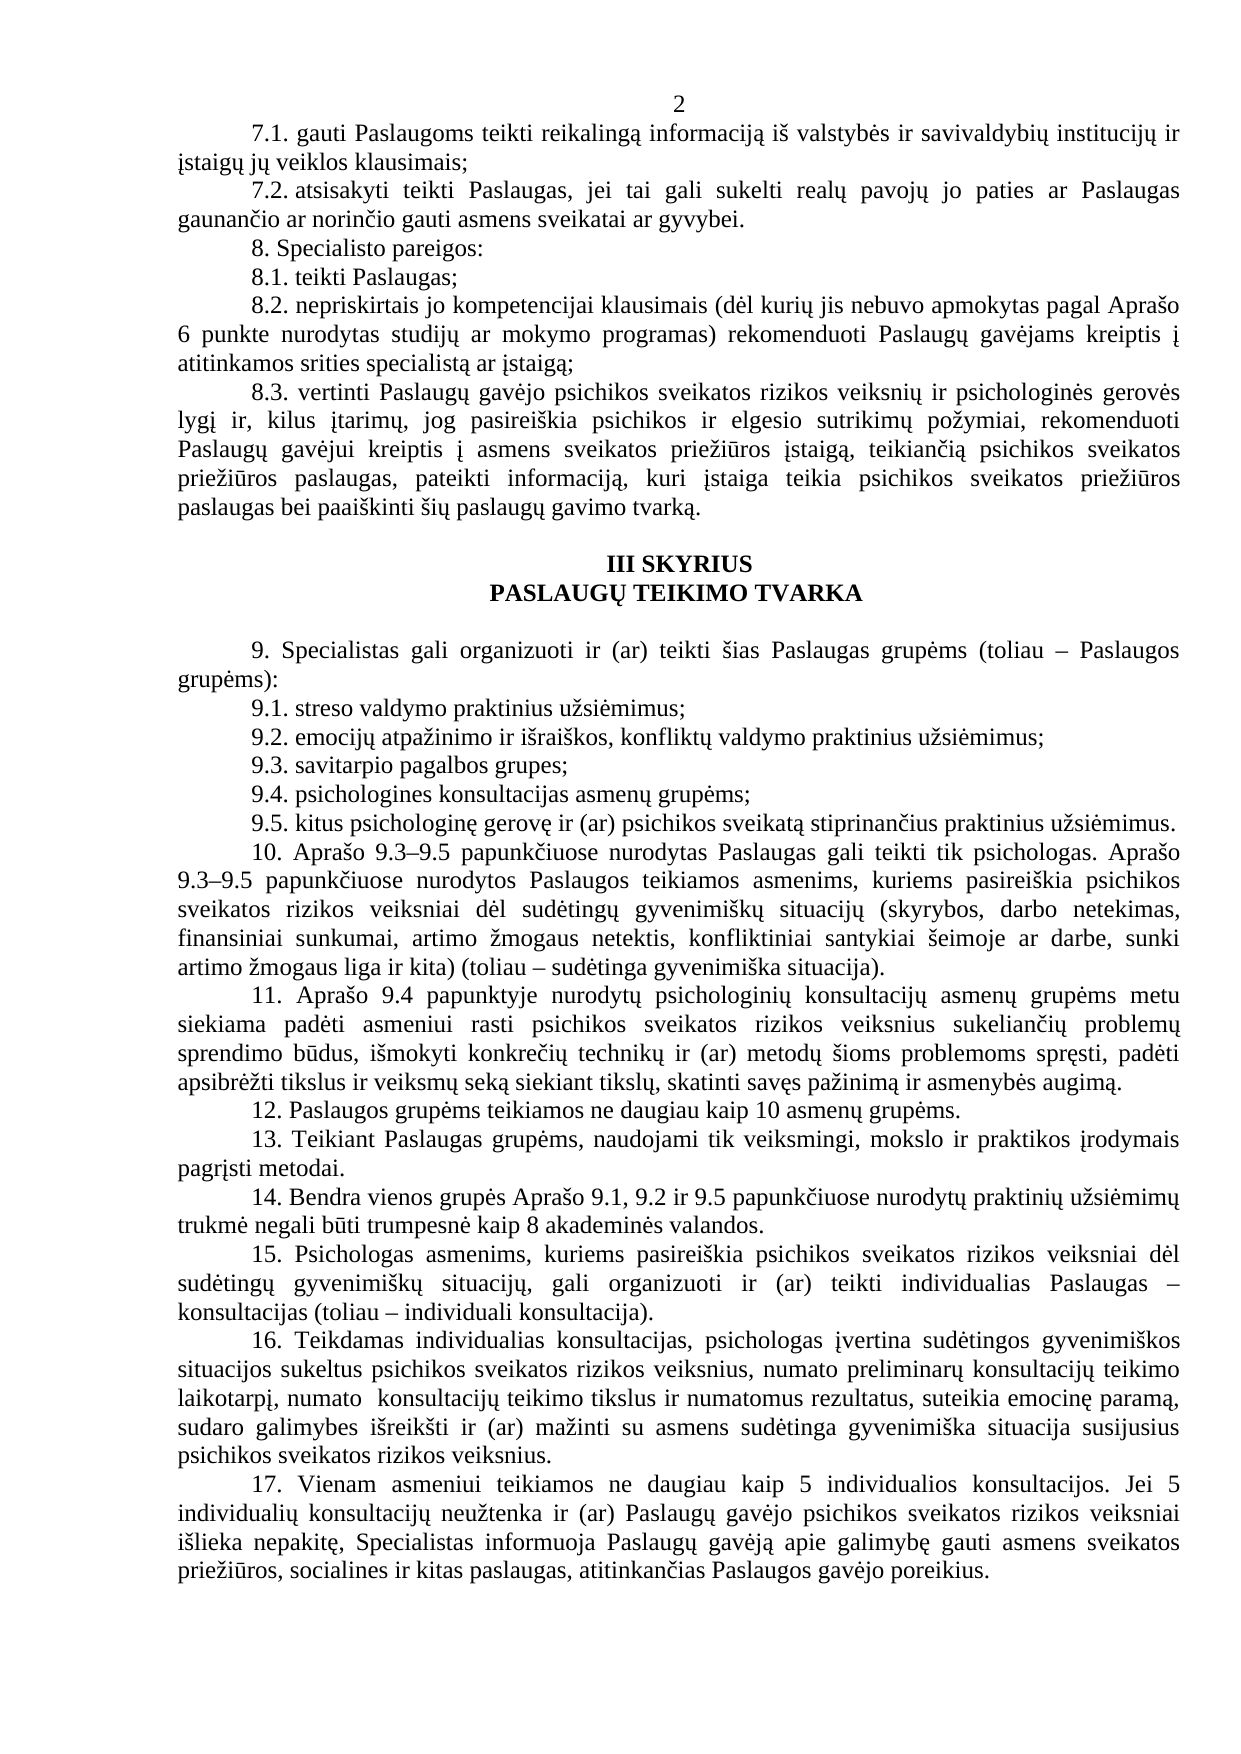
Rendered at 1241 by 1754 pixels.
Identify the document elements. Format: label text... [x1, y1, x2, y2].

text PASLAUGŲ TEIKIMO TVARKA [177, 578, 1181, 607]
text 8.1. teikti Paslaugas; [177, 262, 1181, 291]
text 9.5. kitus psichologinę gerovę ir (ar) psichikos sveikatą stiprinančius praktinius užsiėmimus. [177, 808, 1181, 837]
text 15. Psichologas asmenims, kuriems pasireiškia psichikos sveikatos rizikos veiksniai dėl sudėtingų gyvenimiškų situacijų, gali organizuoti ir (ar) teikti individualias Paslaugas – konsultacijas (toliau – individuali konsultacija). [177, 1239, 1181, 1326]
text 12. Paslaugos grupėms teikiamos ne daugiau kaip 10 asmenų grupėms. [177, 1096, 1181, 1124]
text 14. Bendra vienos grupės Aprašo 9.1, 9.2 ir 9.5 papunkčiuose nurodytų praktinių užsiėmimų trukmė negali būti trumpesnė kaip 8 akademinės valandos. [177, 1182, 1181, 1239]
text III SKYRIUS [177, 549, 1181, 578]
text 7.2. atsisakyti teikti Paslaugas, jei tai gali sukelti realų pavojų jo paties ar Paslaugas gaunančio ar norinčio gauti asmens sveikatai ar gyvybei. [177, 176, 1181, 233]
text 9.4. psichologines konsultacijas asmenų grupėms; [177, 779, 1181, 808]
text 8.3. vertinti Paslaugų gavėjo psichikos sveikatos rizikos veiksnių ir psichologinės gerovės lygį ir, kilus įtarimų, jog pasireiškia psichikos ir elgesio sutrikimų požymiai, rekomenduoti Paslaugų gavėjui kreiptis į asmens sveikatos priežiūros įstaigą, teikiančią psichikos sveikatos priežiūros paslaugas, pateikti informaciją, kuri įstaiga teikia psichikos sveikatos priežiūros paslaugas bei paaiškinti šių paslaugų gavimo tvarką. [177, 377, 1181, 521]
text 8.2. nepriskirtais jo kompetencijai klausimais (dėl kurių jis nebuvo apmokytas pagal Aprašo 6 punkte nurodytas studijų ar mokymo programas) rekomenduoti Paslaugų gavėjams kreiptis į atitinkamos srities specialistą ar įstaigą; [177, 291, 1181, 377]
text 17. Vienam asmeniui teikiamos ne daugiau kaip 5 individualios konsultacijos. Jei 5 individualių konsultacijų neužtenka ir (ar) Paslaugų gavėjo psichikos sveikatos rizikos veiksniai išlieka nepakitę, Specialistas informuoja Paslaugų gavėją apie galimybę gauti asmens sveikatos priežiūros, socialines ir kitas paslaugas, atitinkančias Paslaugos gavėjo poreikius. [177, 1469, 1181, 1584]
text 10. Aprašo 9.3–9.5 papunkčiuose nurodytas Paslaugas gali teikti tik psichologas. Aprašo 9.3–9.5 papunkčiuose nurodytos Paslaugos teikiamos asmenims, kuriems pasireiškia psichikos sveikatos rizikos veiksniai dėl sudėtingų gyvenimiškų situacijų (skyrybos, darbo netekimas, finansiniai sunkumai, artimo žmogaus netektis, konfliktiniai santykiai šeimoje ar darbe, sunki artimo žmogaus liga ir kita) (toliau – sudėtinga gyvenimiška situacija). [177, 837, 1181, 981]
text 7.1. gauti Paslaugoms teikti reikalingą informaciją iš valstybės ir savivaldybių institucijų ir įstaigų jų veiklos klausimais; [177, 118, 1181, 176]
text 8. Specialisto pareigos: [177, 233, 1181, 262]
text 16. Teikdamas individualias konsultacijas, psichologas įvertina sudėtingos gyvenimiškos situacijos sukeltus psichikos sveikatos rizikos veiksnius, numato preliminarų konsultacijų teikimo laikotarpį, numato konsultacijų teikimo tikslus ir numatomus rezultatus, suteikia emocinę paramą, sudaro galimybes išreikšti ir (ar) mažinti su asmens sudėtinga gyvenimiška situacija susijusius psichikos sveikatos rizikos veiksnius. [177, 1326, 1181, 1469]
text 13. Teikiant Paslaugas grupėms, naudojami tik veiksmingi, mokslo ir praktikos įrodymais pagrįsti metodai. [177, 1124, 1181, 1182]
text 9. Specialistas gali organizuoti ir (ar) teikti šias Paslaugas grupėms (toliau – Paslaugos grupėms): [177, 636, 1181, 693]
text 9.2. emocijų atpažinimo ir išraiškos, konfliktų valdymo praktinius užsiėmimus; [177, 722, 1181, 751]
text 9.3. savitarpio pagalbos grupes; [177, 751, 1181, 779]
text 11. Aprašo 9.4 papunktyje nurodytų psichologinių konsultacijų asmenų grupėms metu siekiama padėti asmeniui rasti psichikos sveikatos rizikos veiksnius sukeliančių problemų sprendimo būdus, išmokyti konkrečių technikų ir (ar) metodų šioms problemoms spręsti, padėti apsibrėžti tikslus ir veiksmų seką siekiant tikslų, skatinti savęs pažinimą ir asmenybės augimą. [177, 981, 1181, 1096]
text 9.1. streso valdymo praktinius užsiėmimus; [177, 693, 1181, 722]
